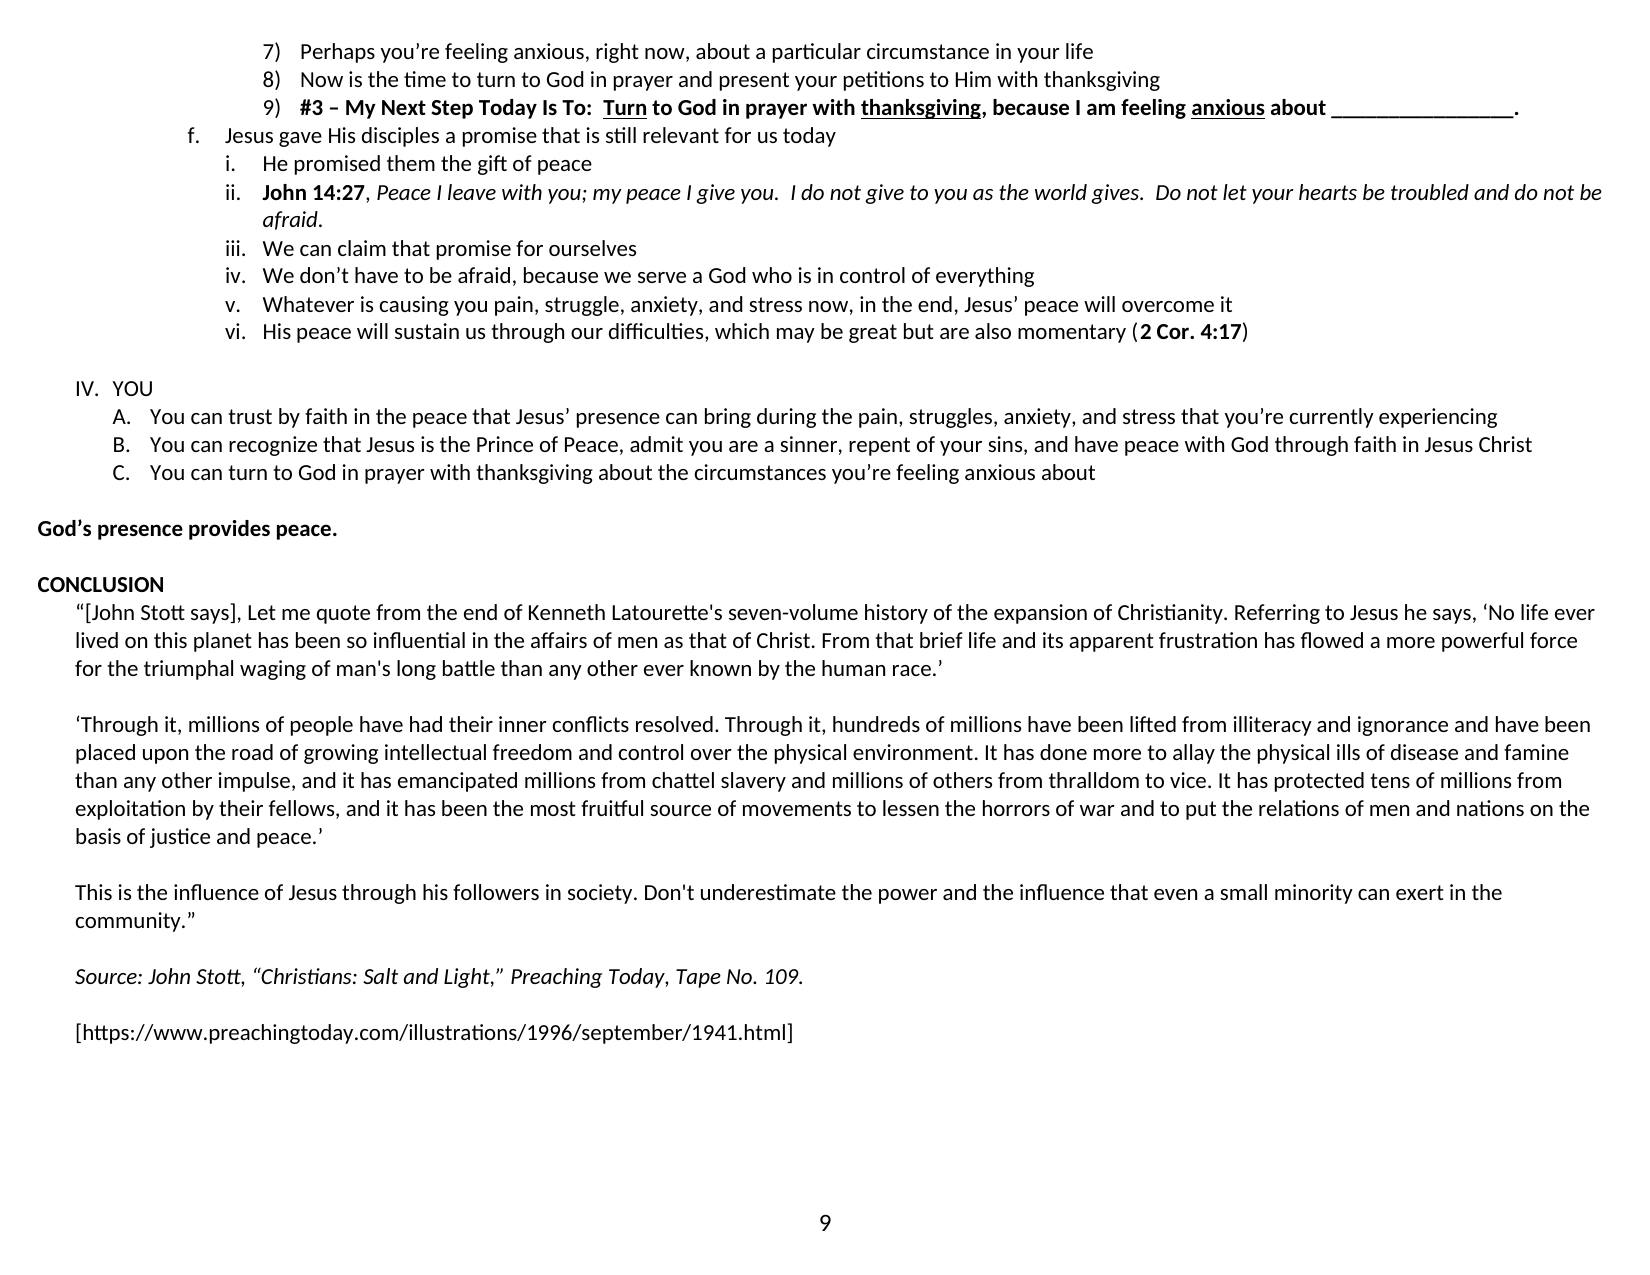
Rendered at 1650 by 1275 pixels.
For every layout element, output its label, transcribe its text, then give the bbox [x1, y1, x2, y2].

list #3 – My Next Step Today Is To: Turn to God in prayer with thanksgiving, because I am feeling anxious about ________________. [262, 93, 1612, 122]
list We can claim that promise for ourselves [225, 234, 1612, 262]
text ‘Through it, millions of people have had their inner conflicts resolved. Through it, hundreds of millions have been lifted from illiteracy and ignorance and have been placed upon the road of growing intellectual freedom and control over the physical environment. It has done more to allay the physical ills of disease and famine than any other impulse, and it has emancipated millions from chattel slavery and millions of others from thralldom to vice. It has protected tens of millions from exploitation by their fellows, and it has been the most fruitful source of movements to lessen the horrors of war and to put the relations of men and nations on the basis of justice and peace.’ [75, 710, 1612, 850]
text This is the influence of Jesus through his followers in society. Don't underestimate the power and the influence that even a small minority can exert in the community.” [75, 878, 1612, 934]
text “[John Stott says], Let me quote from the end of Kenneth Latourette's seven-volume history of the expansion of Christianity. Referring to Jesus he says, ‘No life ever lived on this planet has been so influential in the affairs of men as that of Christ. From that brief life and its apparent frustration has flowed a more powerful force for the triumphal waging of man's long battle than any other ever known by the human race.’ [75, 598, 1612, 682]
list YOU [75, 374, 1612, 402]
list Jesus gave His disciples a promise that is still relevant for us today [187, 122, 1612, 149]
list Perhaps you’re feeling anxious, right now, about a particular circumstance in your life [262, 37, 1612, 66]
text CONCLUSION [37, 570, 1612, 598]
text God’s presence provides peace. [37, 514, 1612, 542]
text Source: John Stott, “Christians: Salt and Light,” Preaching Today, Tape No. 109. [75, 962, 1612, 990]
list You can turn to God in prayer with thanksgiving about the circumstances you’re feeling anxious about [112, 458, 1612, 486]
list Now is the time to turn to God in prayer and present your petitions to Him with thanksgiving [262, 66, 1612, 93]
list You can trust by faith in the peace that Jesus’ presence can bring during the pain, struggles, anxiety, and stress that you’re currently experiencing [112, 402, 1612, 430]
list Whatever is causing you pain, struggle, anxiety, and stress now, in the end, Jesus’ peace will overcome it [225, 290, 1612, 318]
list You can recognize that Jesus is the Prince of Peace, admit you are a sinner, repent of your sins, and have peace with God through faith in Jesus Christ [112, 430, 1612, 458]
list He promised them the gift of peace [225, 149, 1612, 178]
list His peace will sustain us through our difficulties, which may be great but are also momentary (2 Cor. 4:17) [225, 318, 1612, 346]
text [https://www.preachingtoday.com/illustrations/1996/september/1941.html] [75, 1018, 1612, 1046]
list We don’t have to be afraid, because we serve a God who is in control of everything [225, 262, 1612, 290]
list John 14:27, Peace I leave with you; my peace I give you. I do not give to you as the world gives. Do not let your hearts be troubled and do not be afraid. [225, 178, 1612, 234]
